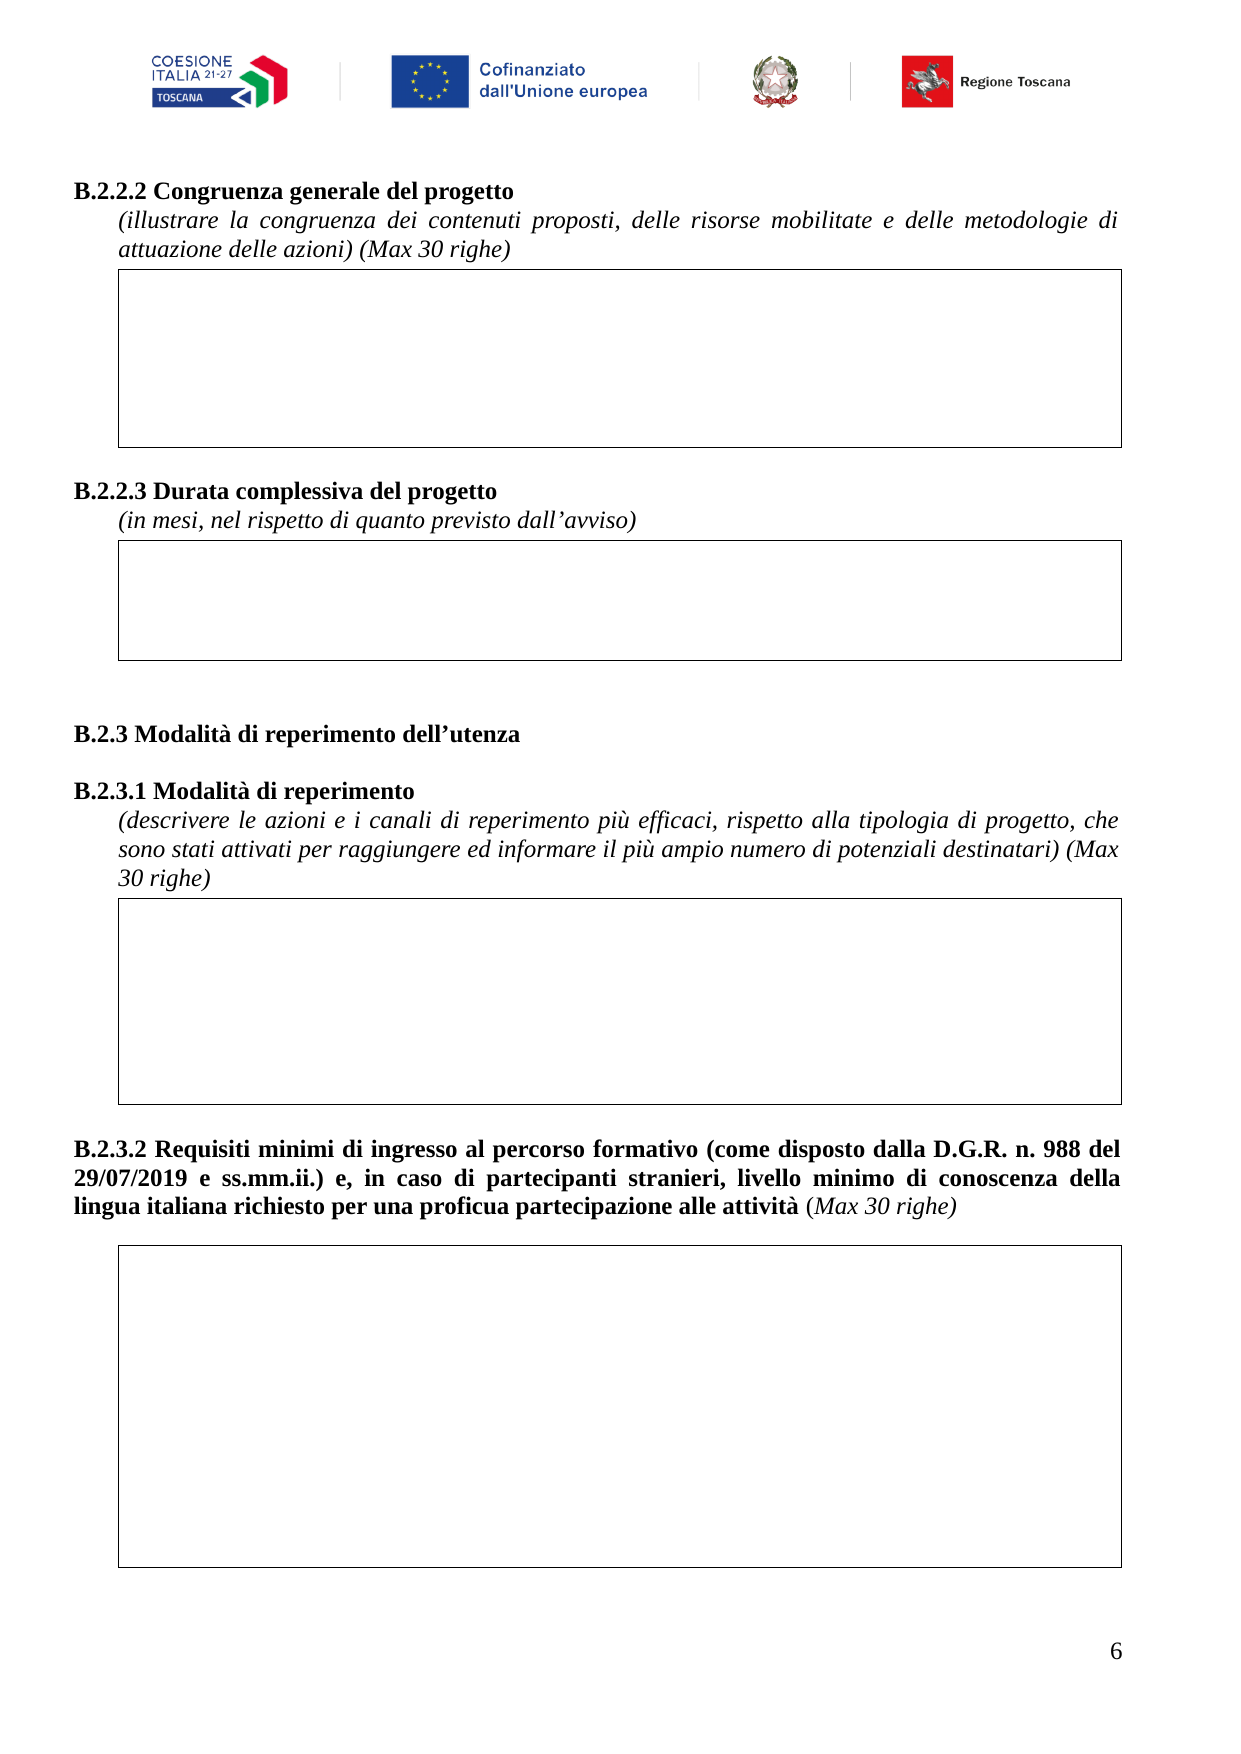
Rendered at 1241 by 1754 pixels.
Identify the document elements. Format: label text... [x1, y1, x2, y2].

text B.2.3.2 Requisiti minimi di ingresso al percorso formativo (come disposto dalla D.G.R. n. 988 del 29/07/2019 e ss.mm.ii.) e, in caso di partecipanti stranieri, livello minimo di conoscenza della lingua italiana richiesto per una proficua partecipazione alle attività (Max 30 righe) [74, 1134, 1122, 1220]
text (descrivere le azioni e i canali di reperimento più efficaci, rispetto alla tipologia di progetto, che sono stati attivati per raggiungere ed informare il più ampio numero di potenziali destinatari) (Max 30 righe) [118, 805, 1122, 891]
picture [107, 31, 1112, 131]
text B.2.2.3 Durata complessiva del progetto [59, 476, 1122, 505]
text B.2.3 Modalità di reperimento dell’utenza [59, 719, 1122, 748]
text (in mesi, nel rispetto di quanto previsto dall’avviso) [118, 505, 1122, 534]
text B.2.3.1 Modalità di reperimento [59, 776, 1122, 805]
text (illustrare la congruenza dei contenuti proposti, delle risorse mobilitate e delle metodologie di attuazione delle azioni) (Max 30 righe) [118, 205, 1122, 263]
text B.2.2.2 Congruenza generale del progetto [59, 176, 1122, 205]
